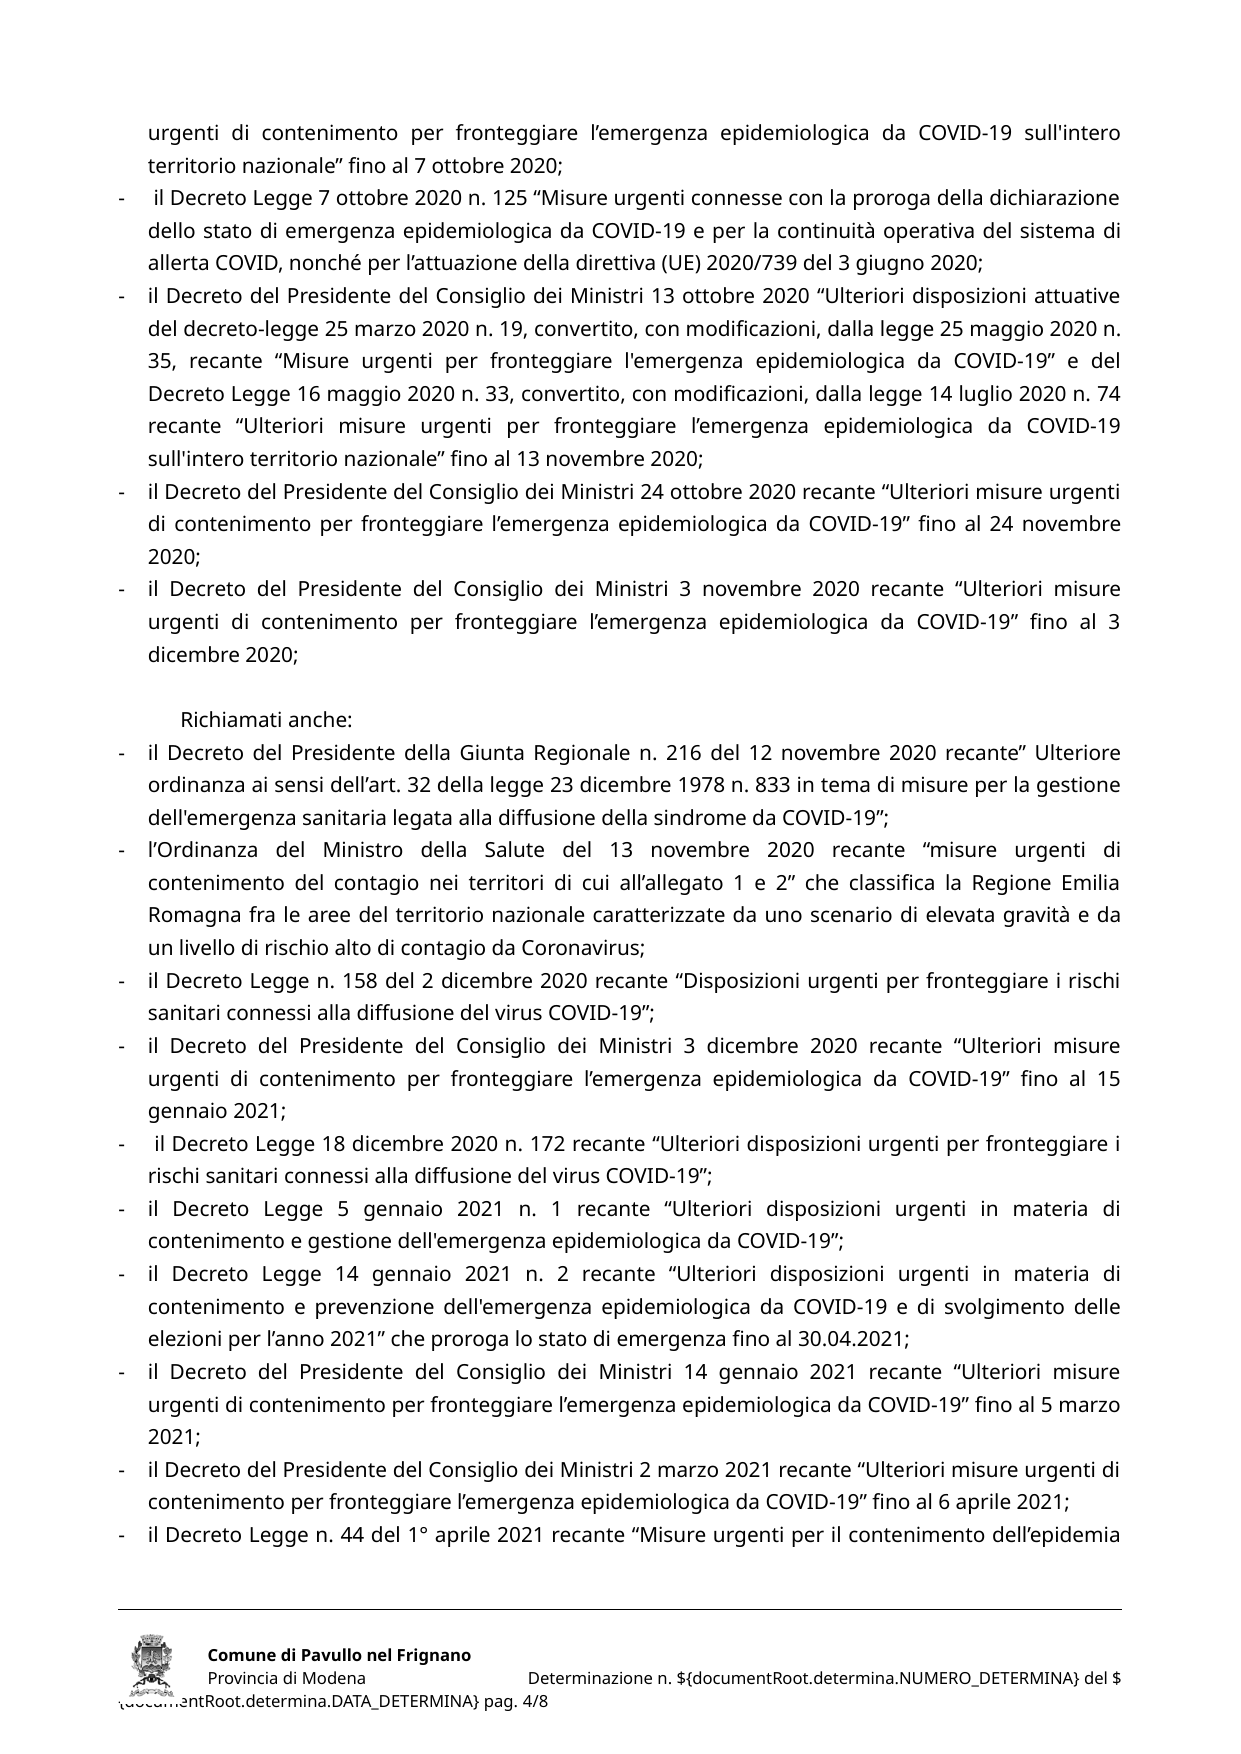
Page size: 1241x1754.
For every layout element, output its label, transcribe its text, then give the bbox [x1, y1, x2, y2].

list il Decreto del Presidente del Consiglio dei Ministri 2 marzo 2021 recante “Ulteriori misure urgenti di contenimento per fronteggiare l’emergenza epidemiologica da COVID-19” fino al 6 aprile 2021; [118, 1455, 1122, 1516]
list il Decreto Legge 7 ottobre 2020 n. 125 “Misure urgenti connesse con la proroga della dichiarazione dello stato di emergenza epidemiologica da COVID-19 e per la continuità operativa del sistema di allerta COVID, nonché per l’attuazione della direttiva (UE) 2020/739 del 3 giugno 2020; [118, 183, 1122, 277]
list il Decreto Legge n. 44 del 1° aprile 2021 recante “Misure urgenti per il contenimento dell’epidemia [118, 1520, 1122, 1548]
picture [120, 1631, 183, 1704]
list il Decreto Legge n. 158 del 2 dicembre 2020 recante “Disposizioni urgenti per fronteggiare i rischi sanitari connessi alla diffusione del virus COVID-19”; [118, 966, 1122, 1027]
list il Decreto del Presidente del Consiglio dei Ministri 13 ottobre 2020 “Ulteriori disposizioni attuative del decreto-legge 25 marzo 2020 n. 19, convertito, con modificazioni, dalla legge 25 maggio 2020 n. 35, recante “Misure urgenti per fronteggiare l'emergenza epidemiologica da COVID-19” e del Decreto Legge 16 maggio 2020 n. 33, convertito, con modificazioni, dalla legge 14 luglio 2020 n. 74 recante “Ulteriori misure urgenti per fronteggiare l’emergenza epidemiologica da COVID-19 sull'intero territorio nazionale” fino al 13 novembre 2020; [118, 281, 1122, 473]
list il Decreto del Presidente del Consiglio dei Ministri 3 dicembre 2020 recante “Ulteriori misure urgenti di contenimento per fronteggiare l’emergenza epidemiologica da COVID-19” fino al 15 gennaio 2021; [118, 1031, 1122, 1125]
list il Decreto Legge 5 gennaio 2021 n. 1 recante “Ulteriori disposizioni urgenti in materia di contenimento e gestione dell'emergenza epidemiologica da COVID-19”; [118, 1194, 1122, 1255]
list urgenti di contenimento per fronteggiare l’emergenza epidemiologica da COVID-19 sull'intero territorio nazionale” fino al 7 ottobre 2020; [118, 118, 1122, 179]
list l’Ordinanza del Ministro della Salute del 13 novembre 2020 recante “misure urgenti di contenimento del contagio nei territori di cui all’allegato 1 e 2” che classifica la Regione Emilia Romagna fra le aree del territorio nazionale caratterizzate da uno scenario di elevata gravità e da un livello di rischio alto di contagio da Coronavirus; [118, 835, 1122, 962]
list il Decreto del Presidente del Consiglio dei Ministri 24 ottobre 2020 recante “Ulteriori misure urgenti di contenimento per fronteggiare l’emergenza epidemiologica da COVID-19” fino al 24 novembre 2020; [118, 477, 1122, 570]
text Richiamati anche: [118, 705, 1122, 733]
list il Decreto Legge 14 gennaio 2021 n. 2 recante “Ulteriori disposizioni urgenti in materia di contenimento e prevenzione dell'emergenza epidemiologica da COVID-19 e di svolgimento delle elezioni per l’anno 2021” che proroga lo stato di emergenza fino al 30.04.2021; [118, 1259, 1122, 1353]
list il Decreto del Presidente della Giunta Regionale n. 216 del 12 novembre 2020 recante” Ulteriore ordinanza ai sensi dell’art. 32 della legge 23 dicembre 1978 n. 833 in tema di misure per la gestione dell'emergenza sanitaria legata alla diffusione della sindrome da COVID-19”; [118, 738, 1122, 831]
list il Decreto del Presidente del Consiglio dei Ministri 14 gennaio 2021 recante “Ulteriori misure urgenti di contenimento per fronteggiare l’emergenza epidemiologica da COVID-19” fino al 5 marzo 2021; [118, 1357, 1122, 1451]
list il Decreto del Presidente del Consiglio dei Ministri 3 novembre 2020 recante “Ulteriori misure urgenti di contenimento per fronteggiare l’emergenza epidemiologica da COVID-19” fino al 3 dicembre 2020; [118, 574, 1122, 668]
list il Decreto Legge 18 dicembre 2020 n. 172 recante “Ulteriori disposizioni urgenti per fronteggiare i rischi sanitari connessi alla diffusione del virus COVID-19”; [118, 1129, 1122, 1190]
